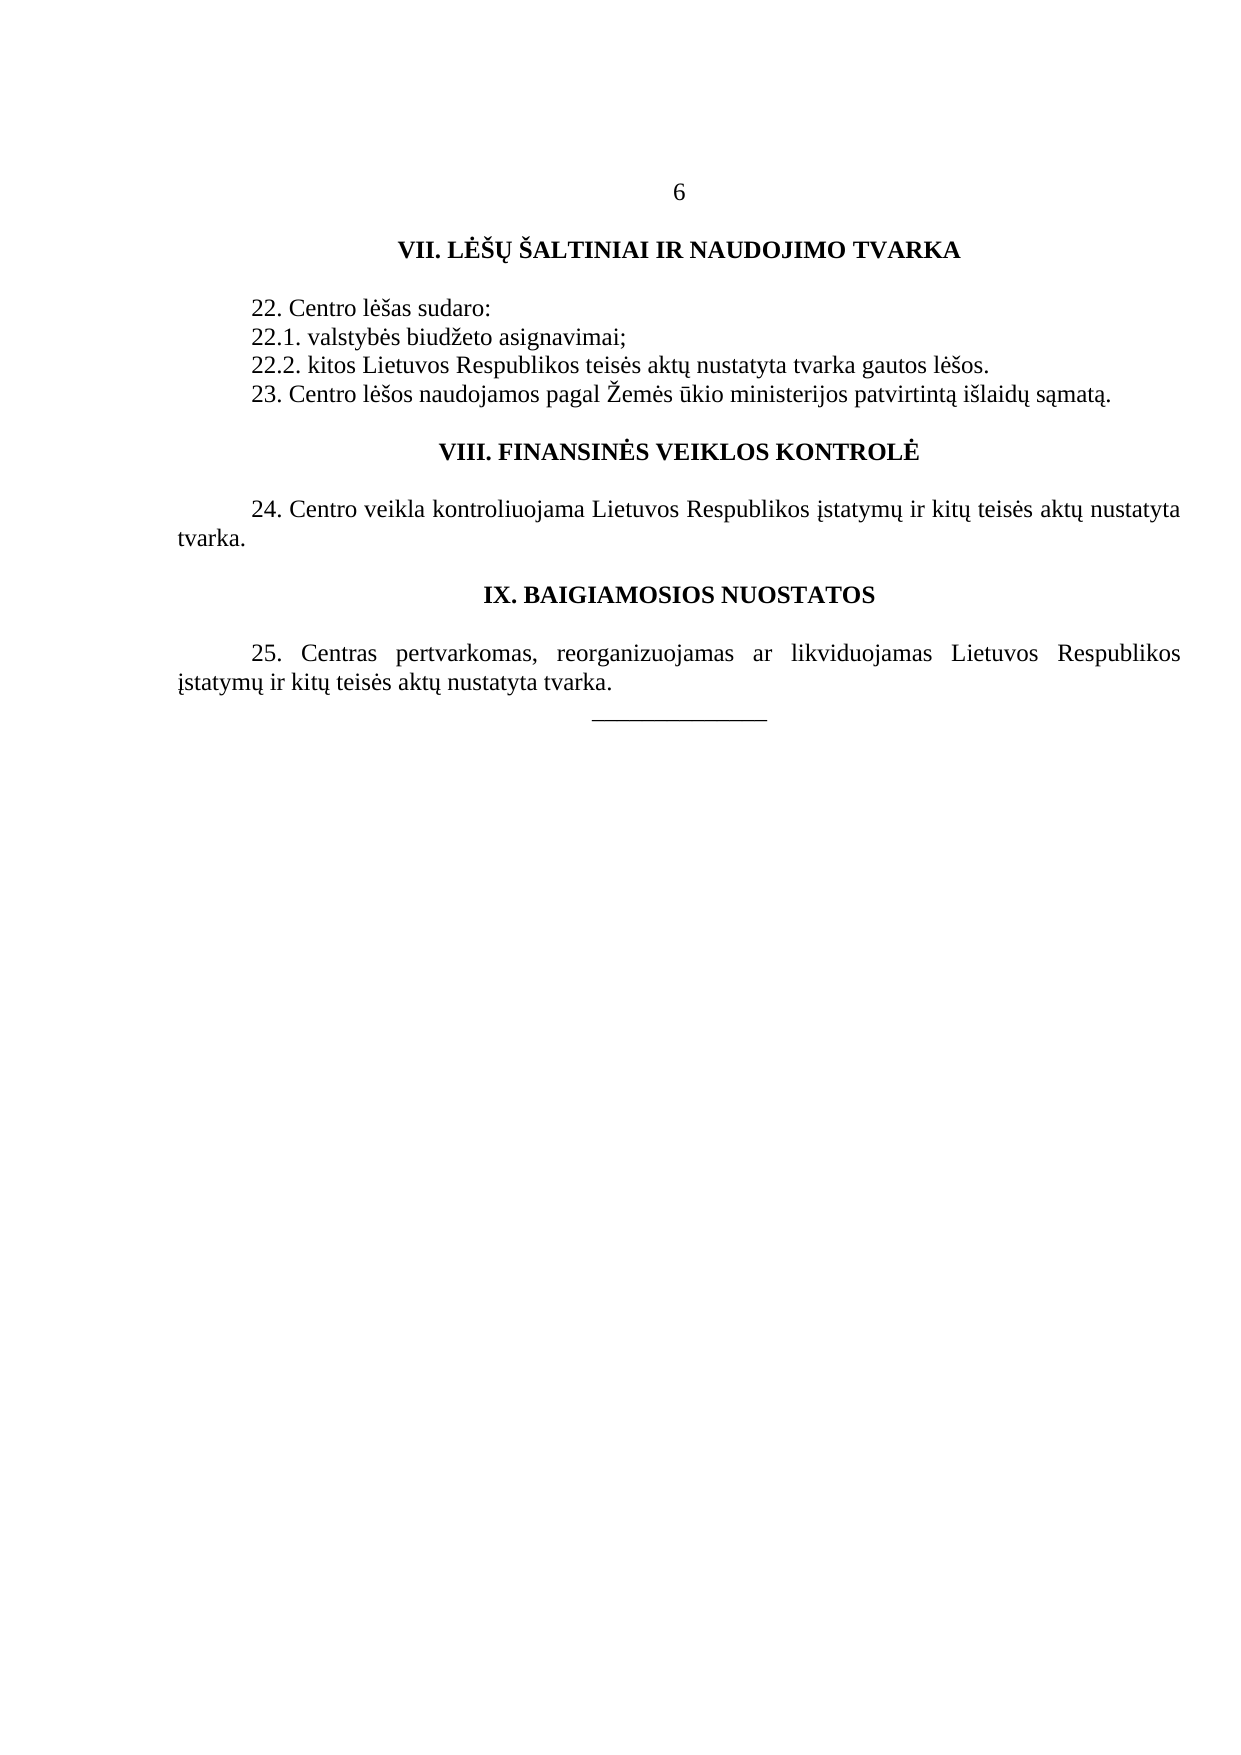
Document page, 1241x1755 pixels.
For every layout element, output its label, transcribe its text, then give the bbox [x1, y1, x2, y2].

text ______________ [177, 695, 1181, 724]
text 23. Centro lėšos naudojamos pagal Žemės ūkio ministerijos patvirtintą išlaidų sąmatą. [177, 379, 1181, 408]
text VII. LĖŠŲ ŠALTINIAI IR NAUDOJIMO TVARKA [177, 235, 1181, 264]
text 22.2. kitos Lietuvos Respublikos teisės aktų nustatyta tvarka gautos lėšos. [177, 350, 1181, 379]
text 22.1. valstybės biudžeto asignavimai; [177, 322, 1181, 350]
text 22. Centro lėšas sudaro: [177, 293, 1181, 322]
text 25. Centras pertvarkomas, reorganizuojamas ar likviduojamas Lietuvos Respublikos įstatymų ir kitų teisės aktų nustatyta tvarka. [177, 638, 1181, 695]
text 24. Centro veikla kontroliuojama Lietuvos Respublikos įstatymų ir kitų teisės aktų nustatyta tvarka. [177, 494, 1181, 552]
text VIII. FINANSINĖS VEIKLOS KONTROLĖ [177, 437, 1181, 465]
text IX. BAIGIAMOSIOS NUOSTATOS [177, 580, 1181, 609]
